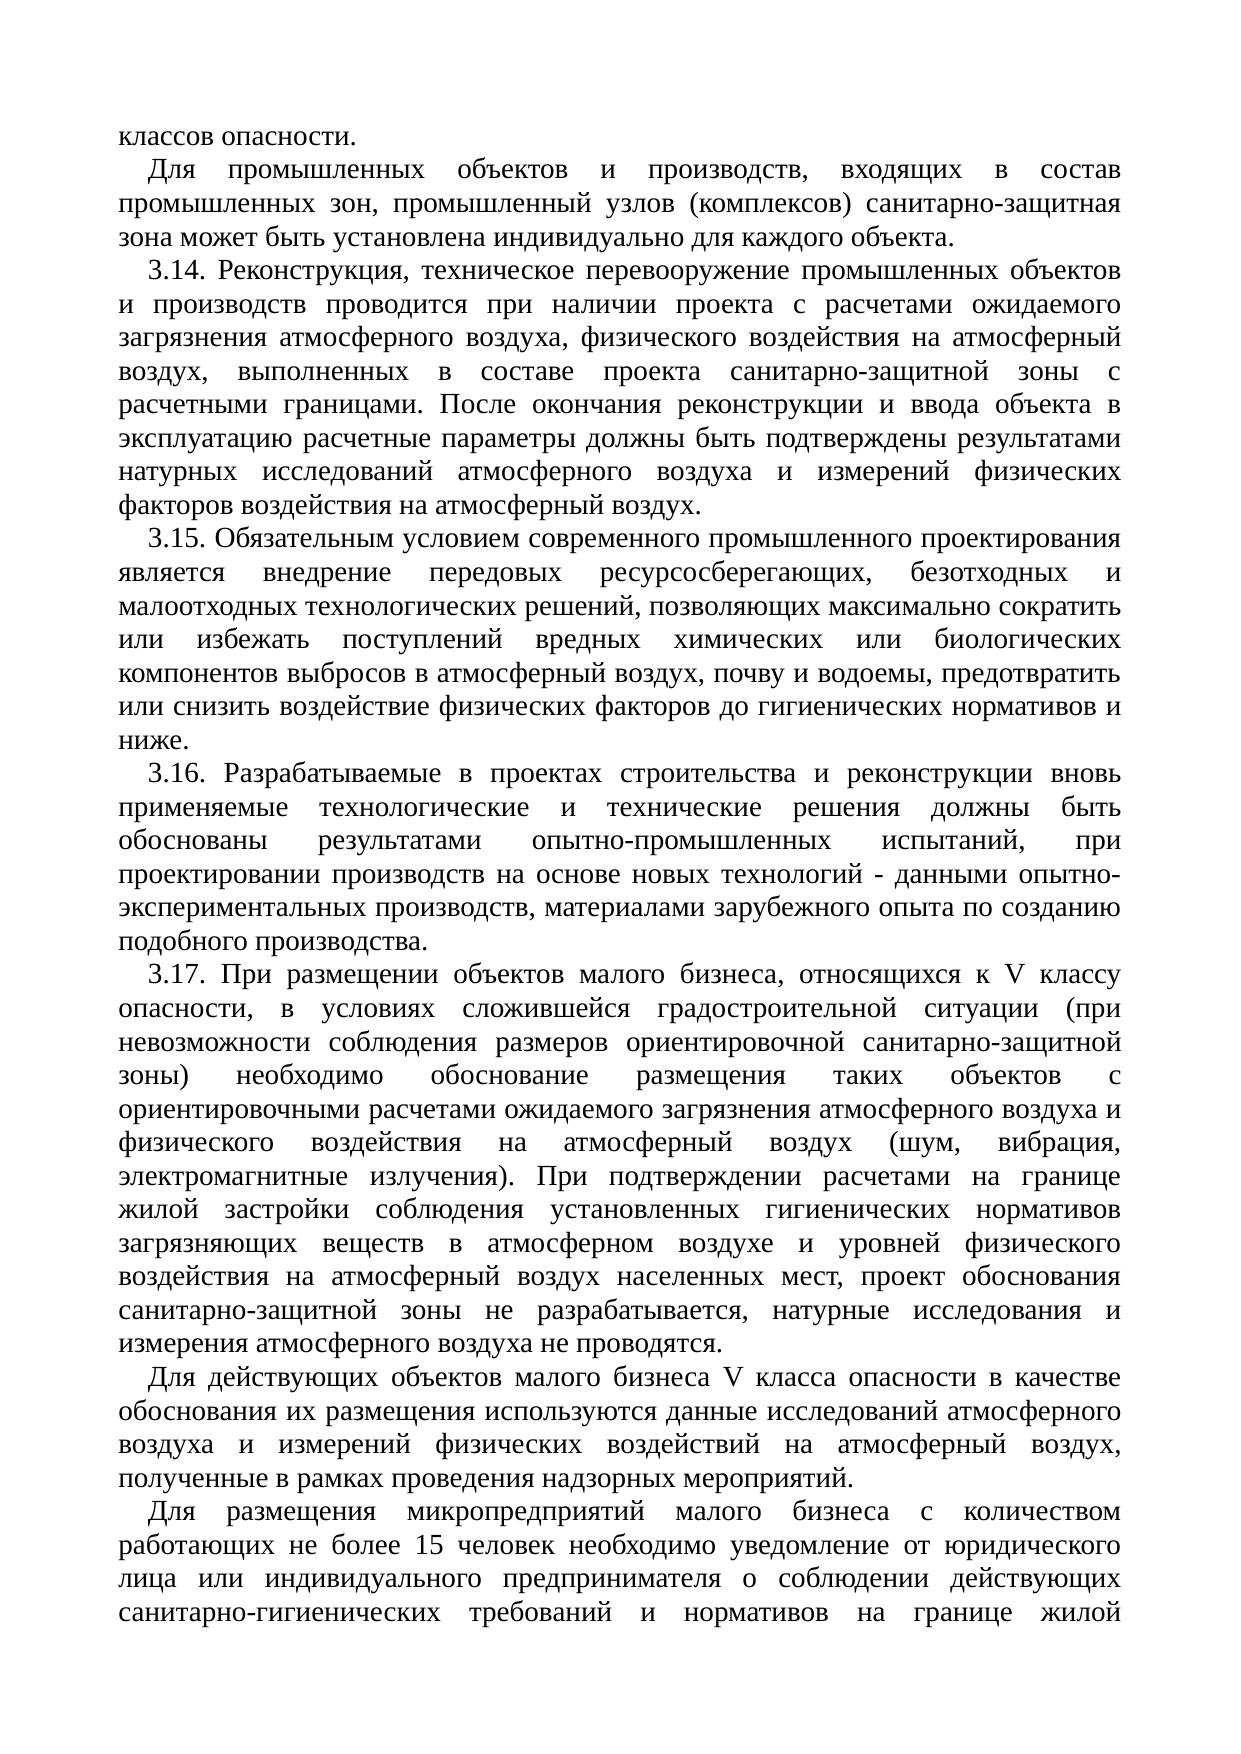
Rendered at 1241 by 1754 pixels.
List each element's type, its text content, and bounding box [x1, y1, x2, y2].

text 3.16. Разрабатываемые в проектах строительства и реконструкции вновь применяемые технологические и технические решения должны быть обоснованы результатами опытно-промышленных испытаний, при проектировании производств на основе новых технологий - данными опытно-экспериментальных производств, материалами зарубежного опыта по созданию подобного производства. [118, 755, 1122, 957]
text Для размещения микропредприятий малого бизнеса с количеством работающих не более 15 человек необходимо уведомление от юридического лица или индивидуального предпринимателя о соблюдении действующих санитарно-гигиенических требований и нормативов на границе жилой [118, 1493, 1122, 1627]
text 3.17. При размещении объектов малого бизнеса, относящихся к V классу опасности, в условиях сложившейся градостроительной ситуации (при невозможности соблюдения размеров ориентировочной санитарно-защитной зоны) необходимо обоснование размещения таких объектов с ориентировочными расчетами ожидаемого загрязнения атмосферного воздуха и физического воздействия на атмосферный воздух (шум, вибрация, электромагнитные излучения). При подтверждении расчетами на границе жилой застройки соблюдения установленных гигиенических нормативов загрязняющих веществ в атмосферном воздухе и уровней физического воздействия на атмосферный воздух населенных мест, проект обоснования санитарно-защитной зоны не разрабатывается, натурные исследования и измерения атмосферного воздуха не проводятся. [118, 957, 1122, 1359]
text Для действующих объектов малого бизнеса V класса опасности в качестве обоснования их размещения используются данные исследований атмосферного воздуха и измерений физических воздействий на атмосферный воздух, полученные в рамках проведения надзорных мероприятий. [118, 1359, 1122, 1493]
text 3.14. Реконструкция, техническое перевооружение промышленных объектов и производств проводится при наличии проекта с расчетами ожидаемого загрязнения атмосферного воздуха, физического воздействия на атмосферный воздух, выполненных в составе проекта санитарно-защитной зоны с расчетными границами. После окончания реконструкции и ввода объекта в эксплуатацию расчетные параметры должны быть подтверждены результатами натурных исследований атмосферного воздуха и измерений физических факторов воздействия на атмосферный воздух. [118, 252, 1122, 521]
text классов опасности. [118, 118, 1122, 152]
text 3.15. Обязательным условием современного промышленного проектирования является внедрение передовых ресурсосберегающих, безотходных и малоотходных технологических решений, позволяющих максимально сократить или избежать поступлений вредных химических или биологических компонентов выбросов в атмосферный воздух, почву и водоемы, предотвратить или снизить воздействие физических факторов до гигиенических нормативов и ниже. [118, 521, 1122, 755]
text Для промышленных объектов и производств, входящих в состав промышленных зон, промышленный узлов (комплексов) санитарно-защитная зона может быть установлена индивидуально для каждого объекта. [118, 152, 1122, 252]
